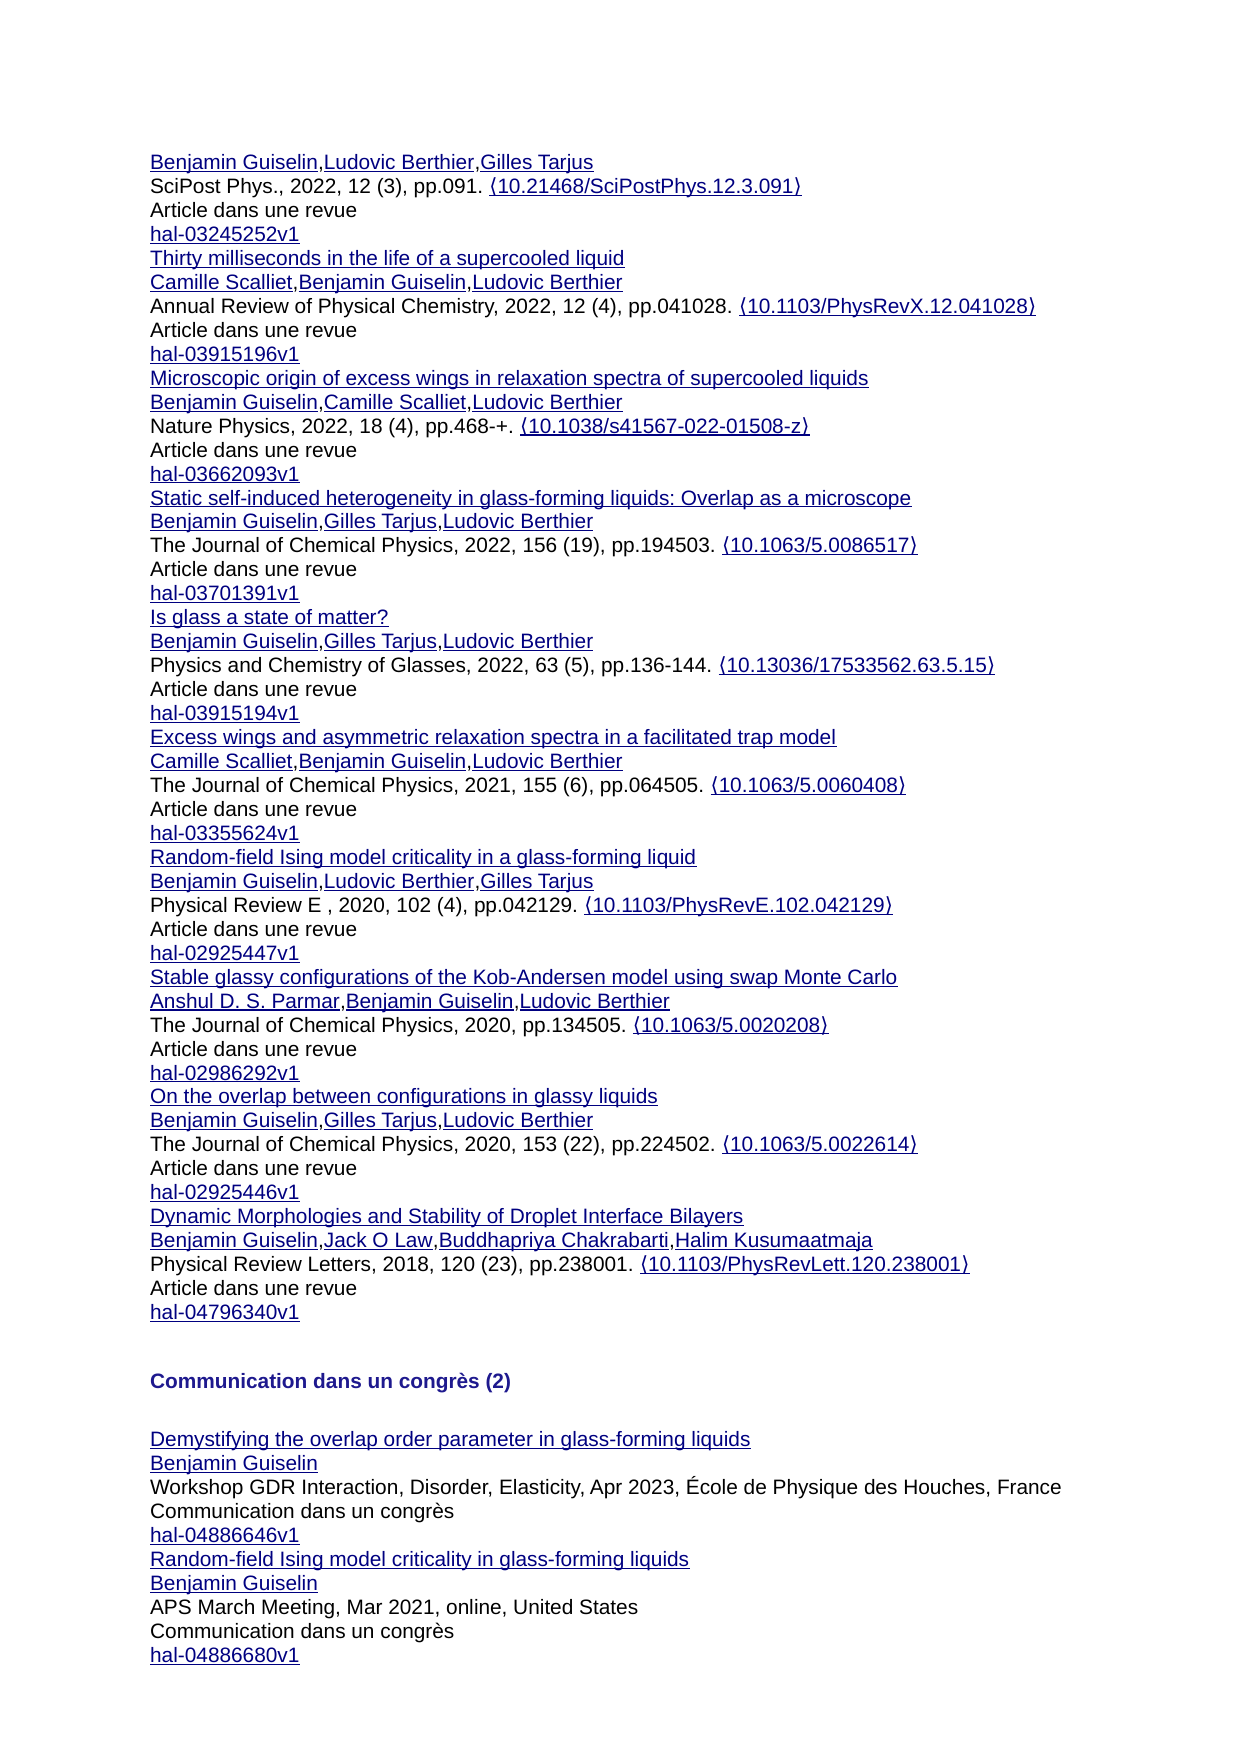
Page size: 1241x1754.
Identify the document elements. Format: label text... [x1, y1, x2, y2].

table_cell Static self-induced heterogeneity in glass-forming liquids: Overlap as a microscope Benjamin Guiselin,Gilles Tarjus,Ludovic Berthier The Journal of Chemical Physics, 2022, 156 (19), pp.194503. ⟨10.1063/5.0086517⟩ Article dans une revue hal-03701391v1 [150, 485, 1090, 605]
table_cell Dynamic Morphologies and Stability of Droplet Interface Bilayers Benjamin Guiselin,Jack O Law,Buddhapriya Chakrabarti,Halim Kusumaatmaja Physical Review Letters, 2018, 120 (23), pp.238001. ⟨10.1103/PhysRevLett.120.238001⟩ Article dans une revue hal-04796340v1 [150, 1204, 1090, 1324]
table_cell Benjamin Guiselin,Ludovic Berthier,Gilles Tarjus SciPost Phys., 2022, 12 (3), pp.091. ⟨10.21468/SciPostPhys.12.3.091⟩ Article dans une revue hal-03245252v1 [150, 150, 1090, 246]
table_cell Random-field Ising model criticality in glass-forming liquids Benjamin Guiselin APS March Meeting, Mar 2021, online, United States Communication dans un congrès hal-04886680v1 [150, 1547, 1090, 1667]
table_cell Random-field Ising model criticality in a glass-forming liquid Benjamin Guiselin,Ludovic Berthier,Gilles Tarjus Physical Review E , 2020, 102 (4), pp.042129. ⟨10.1103/PhysRevE.102.042129⟩ Article dans une revue hal-02925447v1 [150, 845, 1090, 964]
table_cell Microscopic origin of excess wings in relaxation spectra of supercooled liquids Benjamin Guiselin,Camille Scalliet,Ludovic Berthier Nature Physics, 2022, 18 (4), pp.468-+. ⟨10.1038/s41567-022-01508-z⟩ Article dans une revue hal-03662093v1 [150, 366, 1090, 485]
table_cell Is glass a state of matter? Benjamin Guiselin,Gilles Tarjus,Ludovic Berthier Physics and Chemistry of Glasses, 2022, 63 (5), pp.136-144. ⟨10.13036/17533562.63.5.15⟩ Article dans une revue hal-03915194v1 [150, 605, 1090, 725]
table_header Demystifying the overlap order parameter in glass-forming liquids Benjamin Guiselin Workshop GDR Interaction, Disorder, Elasticity, Apr 2023, École de Physique des Houches, France Communication dans un congrès hal-04886646v1 [150, 1427, 1090, 1547]
table_cell Thirty milliseconds in the life of a supercooled liquid Camille Scalliet,Benjamin Guiselin,Ludovic Berthier Annual Review of Physical Chemistry, 2022, 12 (4), pp.041028. ⟨10.1103/PhysRevX.12.041028⟩ Article dans une revue hal-03915196v1 [150, 246, 1090, 366]
subtitle Communication dans un congrès (2) [150, 1369, 1090, 1393]
table_cell Excess wings and asymmetric relaxation spectra in a facilitated trap model Camille Scalliet,Benjamin Guiselin,Ludovic Berthier The Journal of Chemical Physics, 2021, 155 (6), pp.064505. ⟨10.1063/5.0060408⟩ Article dans une revue hal-03355624v1 [150, 725, 1090, 845]
table_cell Stable glassy configurations of the Kob-Andersen model using swap Monte Carlo Anshul D. S. Parmar,Benjamin Guiselin,Ludovic Berthier The Journal of Chemical Physics, 2020, pp.134505. ⟨10.1063/5.0020208⟩ Article dans une revue hal-02986292v1 [150, 965, 1090, 1084]
table_cell On the overlap between configurations in glassy liquids Benjamin Guiselin,Gilles Tarjus,Ludovic Berthier The Journal of Chemical Physics, 2020, 153 (22), pp.224502. ⟨10.1063/5.0022614⟩ Article dans une revue hal-02925446v1 [150, 1084, 1090, 1204]
